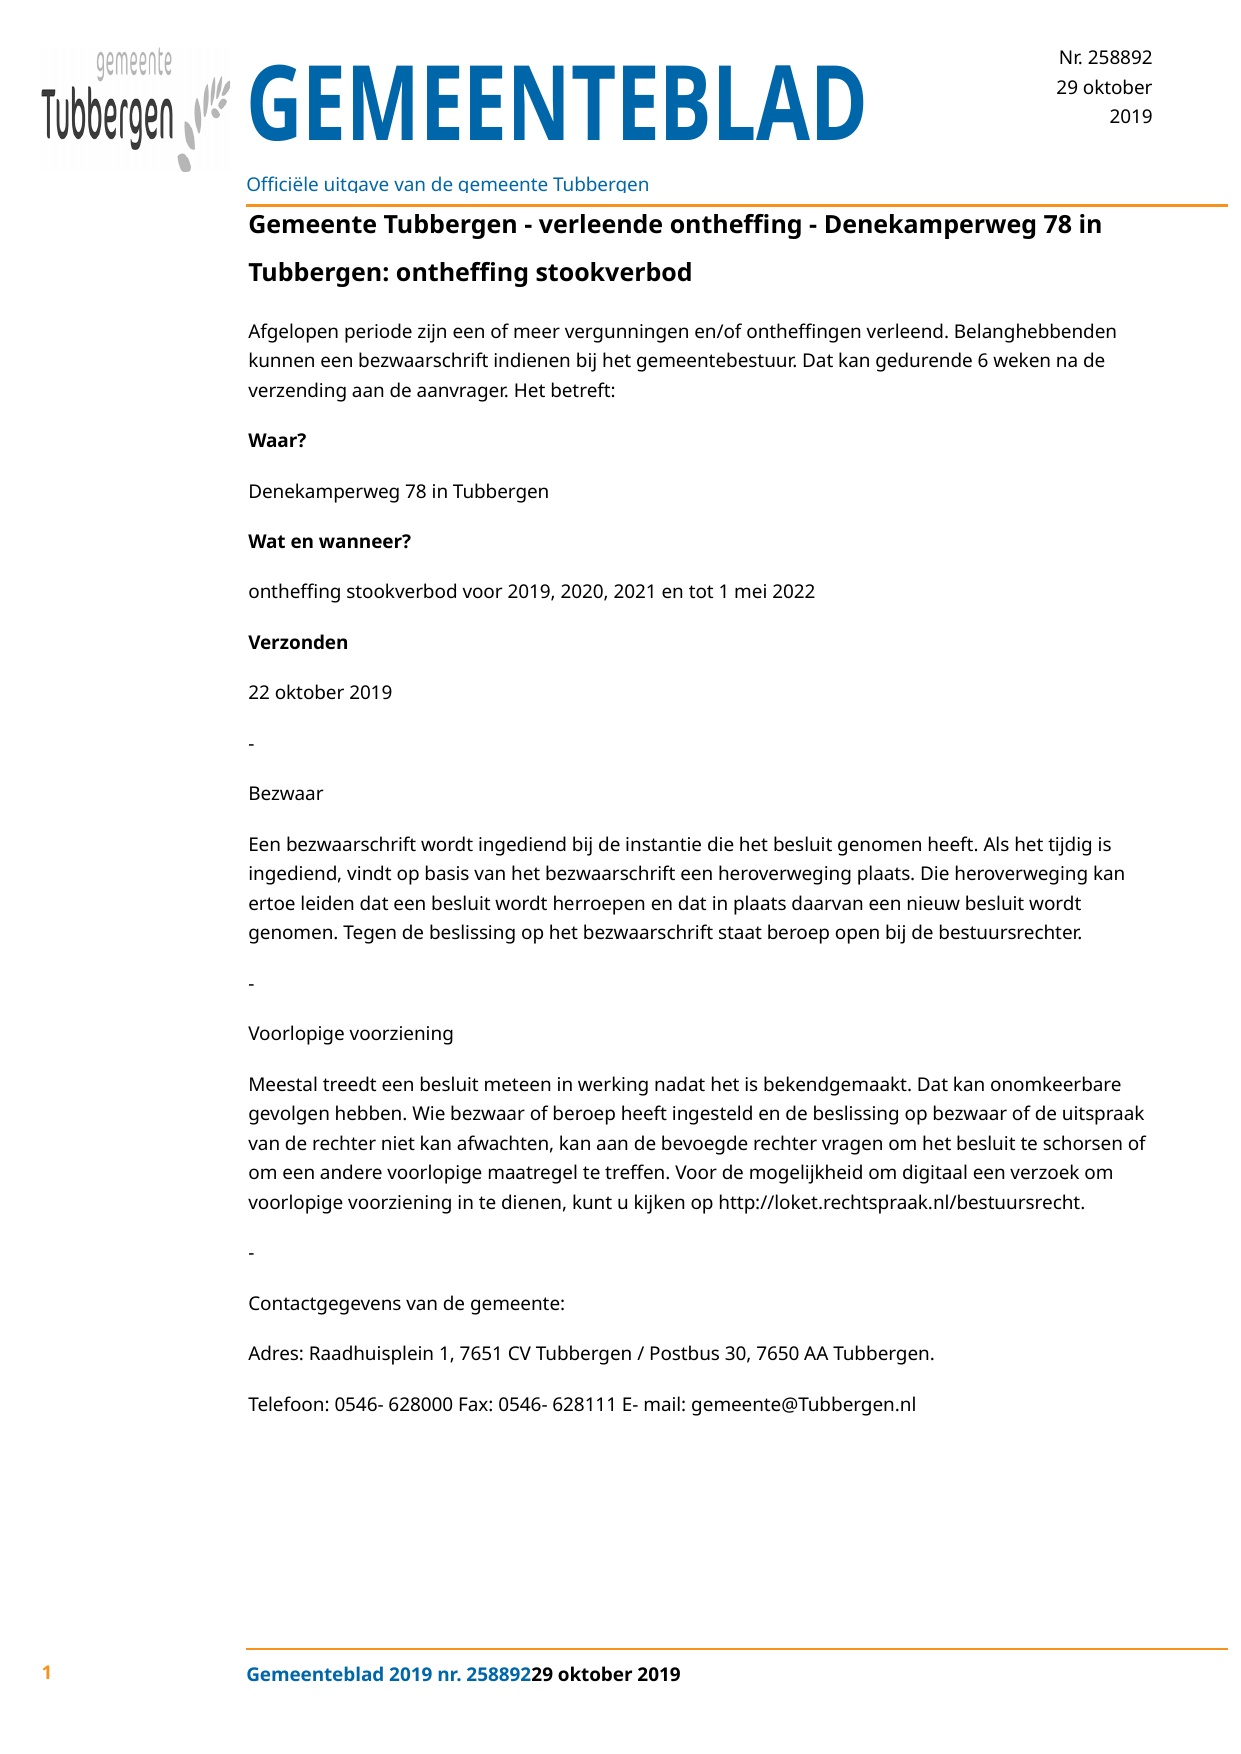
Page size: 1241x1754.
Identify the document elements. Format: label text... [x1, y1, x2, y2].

text Afgelopen periode zijn een of meer vergunningen en/of ontheffingen verleend. Belanghebbenden kunnen een bezwaarschrift indienen bij het gemeentebestuur. Dat kan gedurende 6 weken na de verzending aan de aanvrager. Het betreft: [248, 318, 1152, 403]
text ontheffing stookverbod voor 2019, 2020, 2021 en tot 1 mei 2022 [248, 579, 1152, 604]
text - [248, 730, 1152, 756]
text Denekamperweg 78 in Tubbergen [248, 478, 1152, 504]
text Adres: Raadhuisplein 1, 7651 CV Tubbergen / Postbus 30, 7650 AA Tubbergen. [248, 1340, 1152, 1366]
text Wat en wanneer? [248, 528, 1152, 554]
text Een bezwaarschrift wordt ingediend bij de instantie die het besluit genomen heeft. Als het tijdig is ingediend, vindt op basis van het bezwaarschrift een heroverweging plaats. Die heroverweging kan ertoe leiden dat een besluit wordt herroepen en dat in plaats daarvan een nieuw besluit wordt genomen. Tegen de beslissing op het bezwaarschrift staat beroep open bij de bestuursrechter. [248, 831, 1152, 945]
text Voorlopige voorziening [248, 1020, 1152, 1046]
picture [41, 47, 231, 172]
text - [248, 970, 1152, 996]
text Bezwaar [248, 780, 1152, 806]
text Meestal treedt een besluit meteen in werking nadat het is bekendgemaakt. Dat kan onomkeerbare gevolgen hebben. Wie bezwaar of beroep heeft ingesteld en de beslissing op bezwaar of de uitspraak van de rechter niet kan afwachten, kan aan de bevoegde rechter vragen om het besluit te schorsen of om een andere voorlopige maatregel te treffen. Voor de mogelijkheid om digitaal een verzoek om voorlopige voorziening in te dienen, kunt u kijken op http://loket.rechtspraak.nl/bestuursrecht. [248, 1071, 1152, 1215]
text Telefoon: 0546- 628000 Fax: 0546- 628111 E- mail: gemeente@Tubbergen.nl [248, 1391, 1152, 1417]
text Gemeente Tubbergen - verleende ontheffing - Denekamperweg 78 in Tubbergen: ontheffing stookverbod [248, 207, 1152, 288]
text Contactgegevens van de gemeente: [248, 1290, 1152, 1316]
text Verzonden [248, 629, 1152, 655]
text 22 oktober 2019 [248, 679, 1152, 705]
text Waar? [248, 427, 1152, 453]
text - [248, 1239, 1152, 1265]
